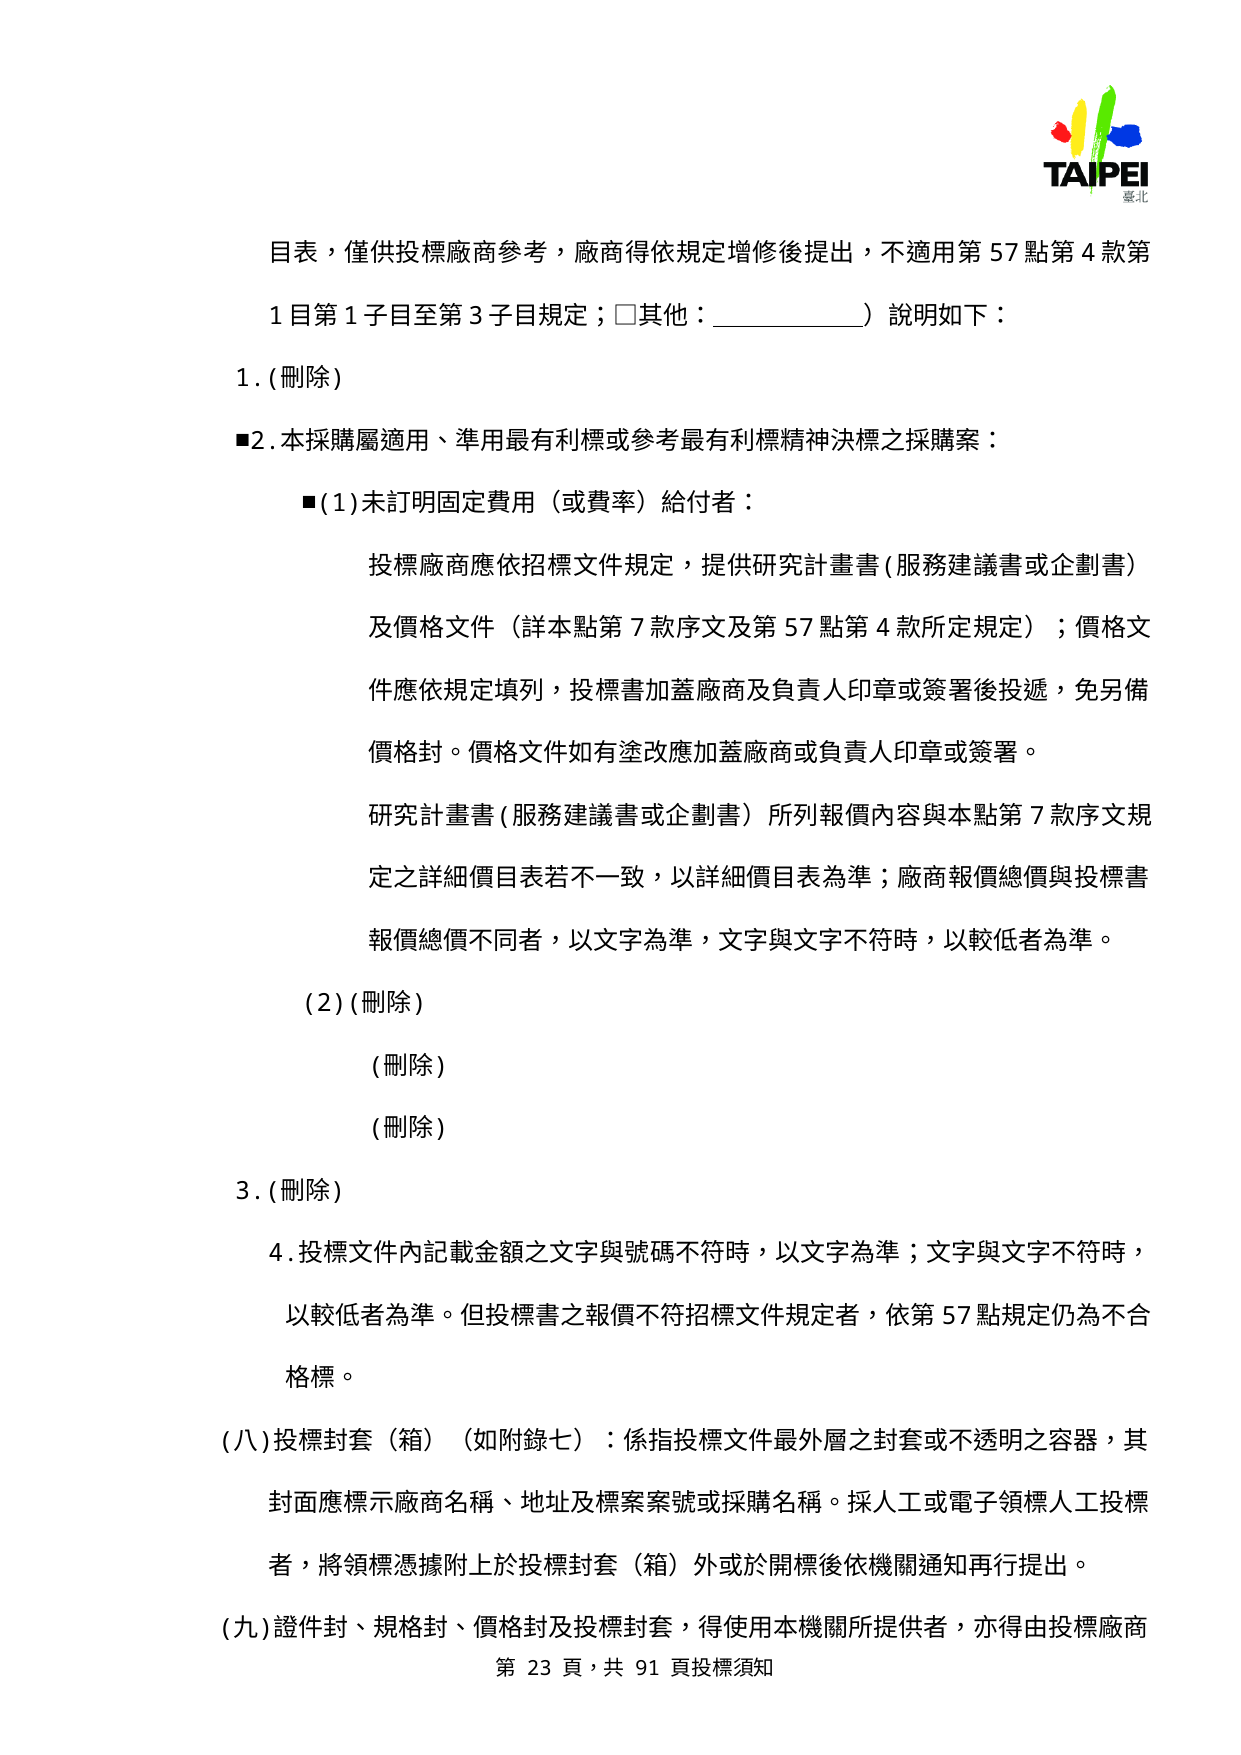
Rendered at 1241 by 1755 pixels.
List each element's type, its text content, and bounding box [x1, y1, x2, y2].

text ■2.本採購屬適用、準用最有利標或參考最有利標精神決標之採購案： [235, 397, 1152, 459]
text (九)證件封、規格封、價格封及投標封套，得使用本機關所提供者，亦得由投標廠商 [218, 1584, 1152, 1647]
text 投標廠商應依招標文件規定，提供研究計畫書(服務建議書或企劃書）及價格文件（詳本點第7款序文及第57點第4款所定規定）；價格文件應依規定填列，投標書加蓋廠商及負責人印章或簽署後投遞，免另備價格封。價格文件如有塗改應加蓋廠商或負責人印章或簽署。 [368, 522, 1152, 772]
text (八)投標封套（箱）（如附錄七）：係指投標文件最外層之封套或不透明之容器，其封面應標示廠商名稱、地址及標案案號或採購名稱。採人工或電子領標人工投標者，將領標憑據附上於投標封套（箱）外或於開標後依機關通知再行提出。 [218, 1397, 1152, 1584]
text 1.(刪除) [235, 334, 1152, 397]
text 4.投標文件內記載金額之文字與號碼不符時，以文字為準；文字與文字不符時，以較低者為準。但投標書之報價不符招標文件規定者，依第57點規定仍為不合格標。 [268, 1209, 1152, 1397]
text ■(1)未訂明固定費用（或費率）給付者： [301, 459, 1152, 522]
text (2)(刪除) [301, 959, 1152, 1022]
text (刪除) [368, 1084, 1152, 1147]
text 研究計畫書(服務建議書或企劃書）所列報價內容與本點第7款序文規定之詳細價目表若不一致，以詳細價目表為準；廠商報價總價與投標書報價總價不同者，以文字為準，文字與文字不符時，以較低者為準。 [368, 772, 1152, 959]
text (刪除) [368, 1022, 1152, 1084]
text 3.(刪除) [235, 1147, 1152, 1209]
text 目表，僅供投標廠商參考，廠商得依規定增修後提出，不適用第57點第4款第1目第1子目至第3子目規定；□其他：＿＿＿＿＿＿）說明如下： [218, 209, 1152, 334]
